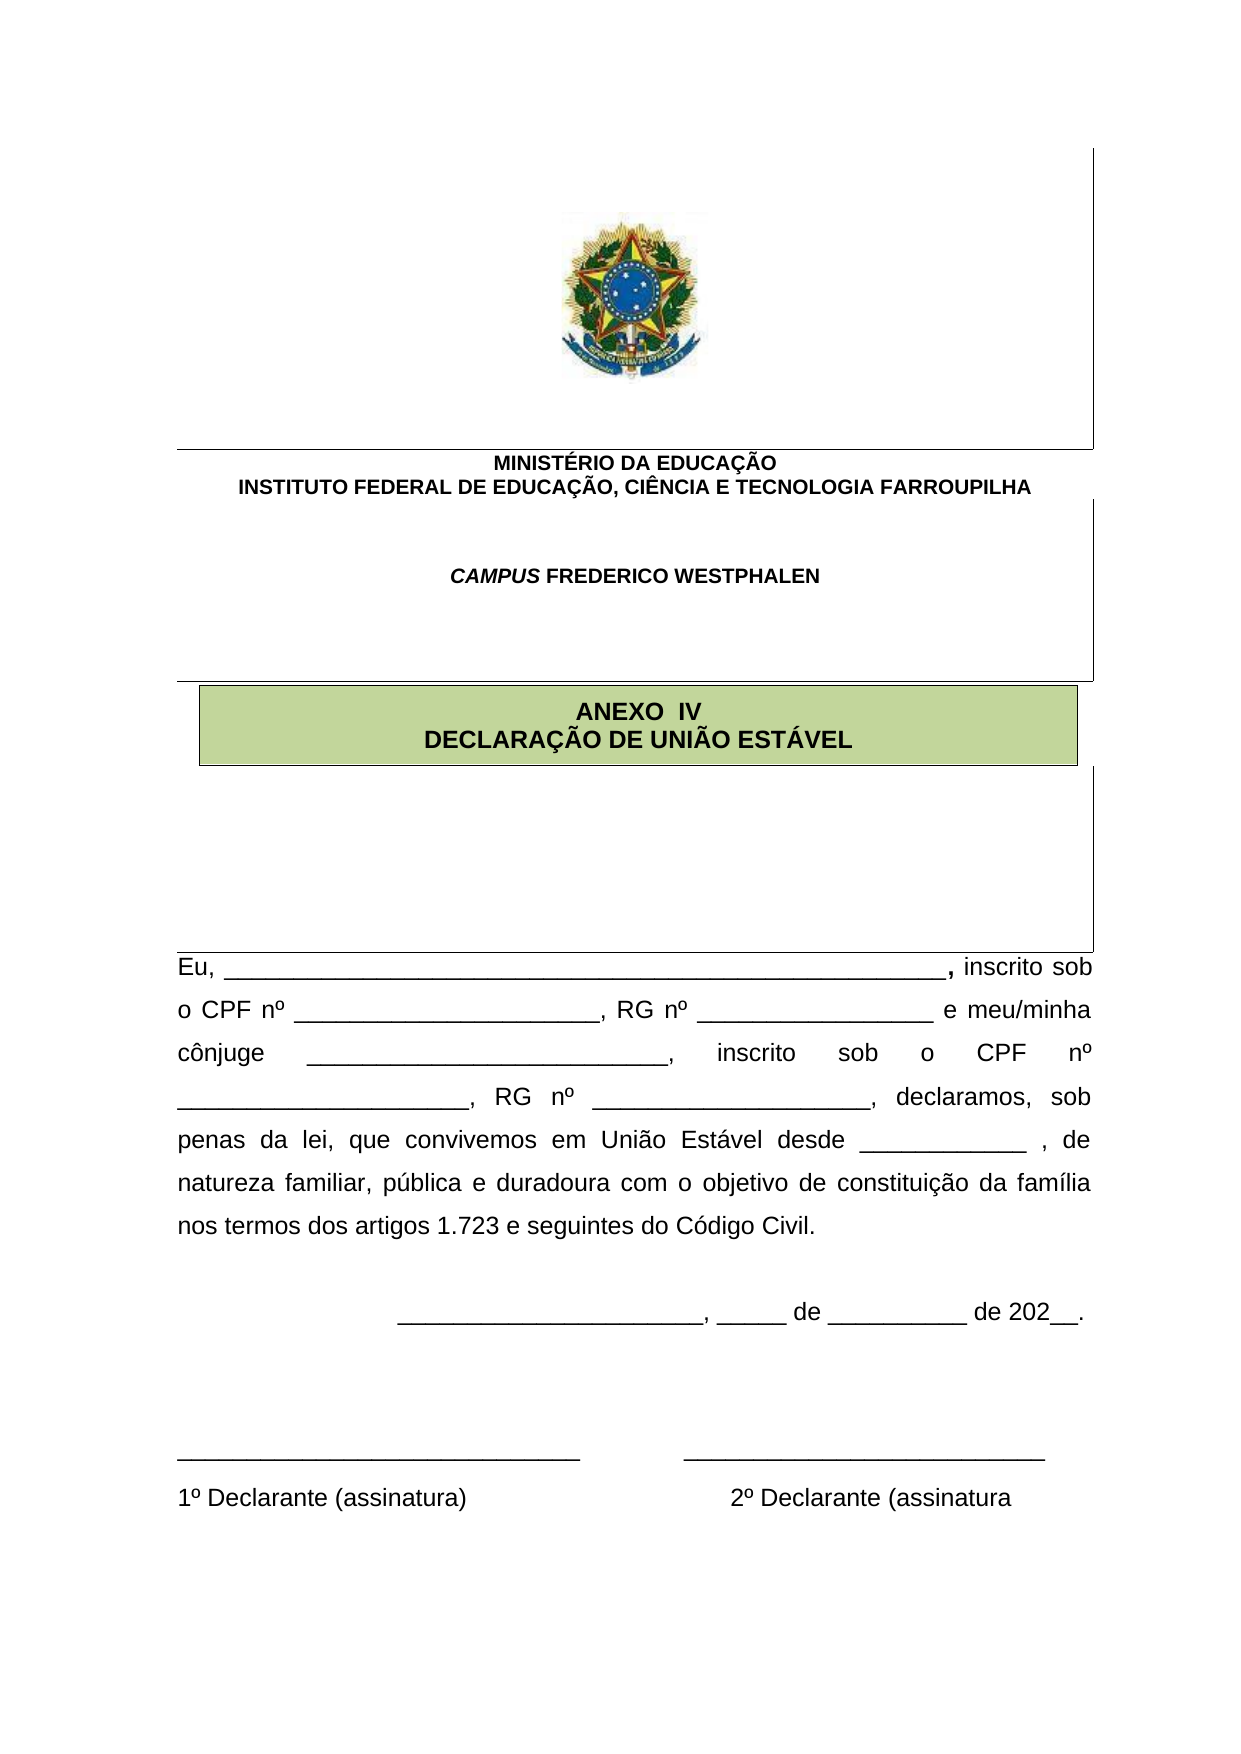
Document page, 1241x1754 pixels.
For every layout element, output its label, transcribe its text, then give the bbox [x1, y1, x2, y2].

text MINISTÉRIO DA EDUCAÇÃO [177, 451, 1093, 475]
text INSTITUTO FEDERAL DE EDUCAÇÃO, CIÊNCIA E TECNOLOGIA FARROUPILHA [177, 475, 1093, 499]
text ______________________, _____ de __________ de 202__. [177, 1297, 1093, 1326]
text 1º Declarante (assinatura) 2º Declarante (assinatura [177, 1483, 1093, 1511]
text Eu, ____________________________________________________, inscrito sob o CPF nº ______________________, RG nº _________________ e meu/minha cônjuge __________________________, inscrito sob o CPF nº _____________________, RG nº ____________________, declaramos, sob penas da lei, que convivemos em União Estável desde ____________ , de natureza familiar, pública e duradoura com o objetivo de constituição da família nos termos dos artigos 1.723 e seguintes do Código Civil. [177, 952, 1093, 1240]
table_header ANEXO IV DECLARAÇÃO DE UNIÃO ESTÁVEL [200, 686, 1077, 764]
text _____________________________ __________________________ [177, 1433, 1093, 1462]
text CAMPUS FREDERICO WESTPHALEN [177, 499, 1093, 587]
